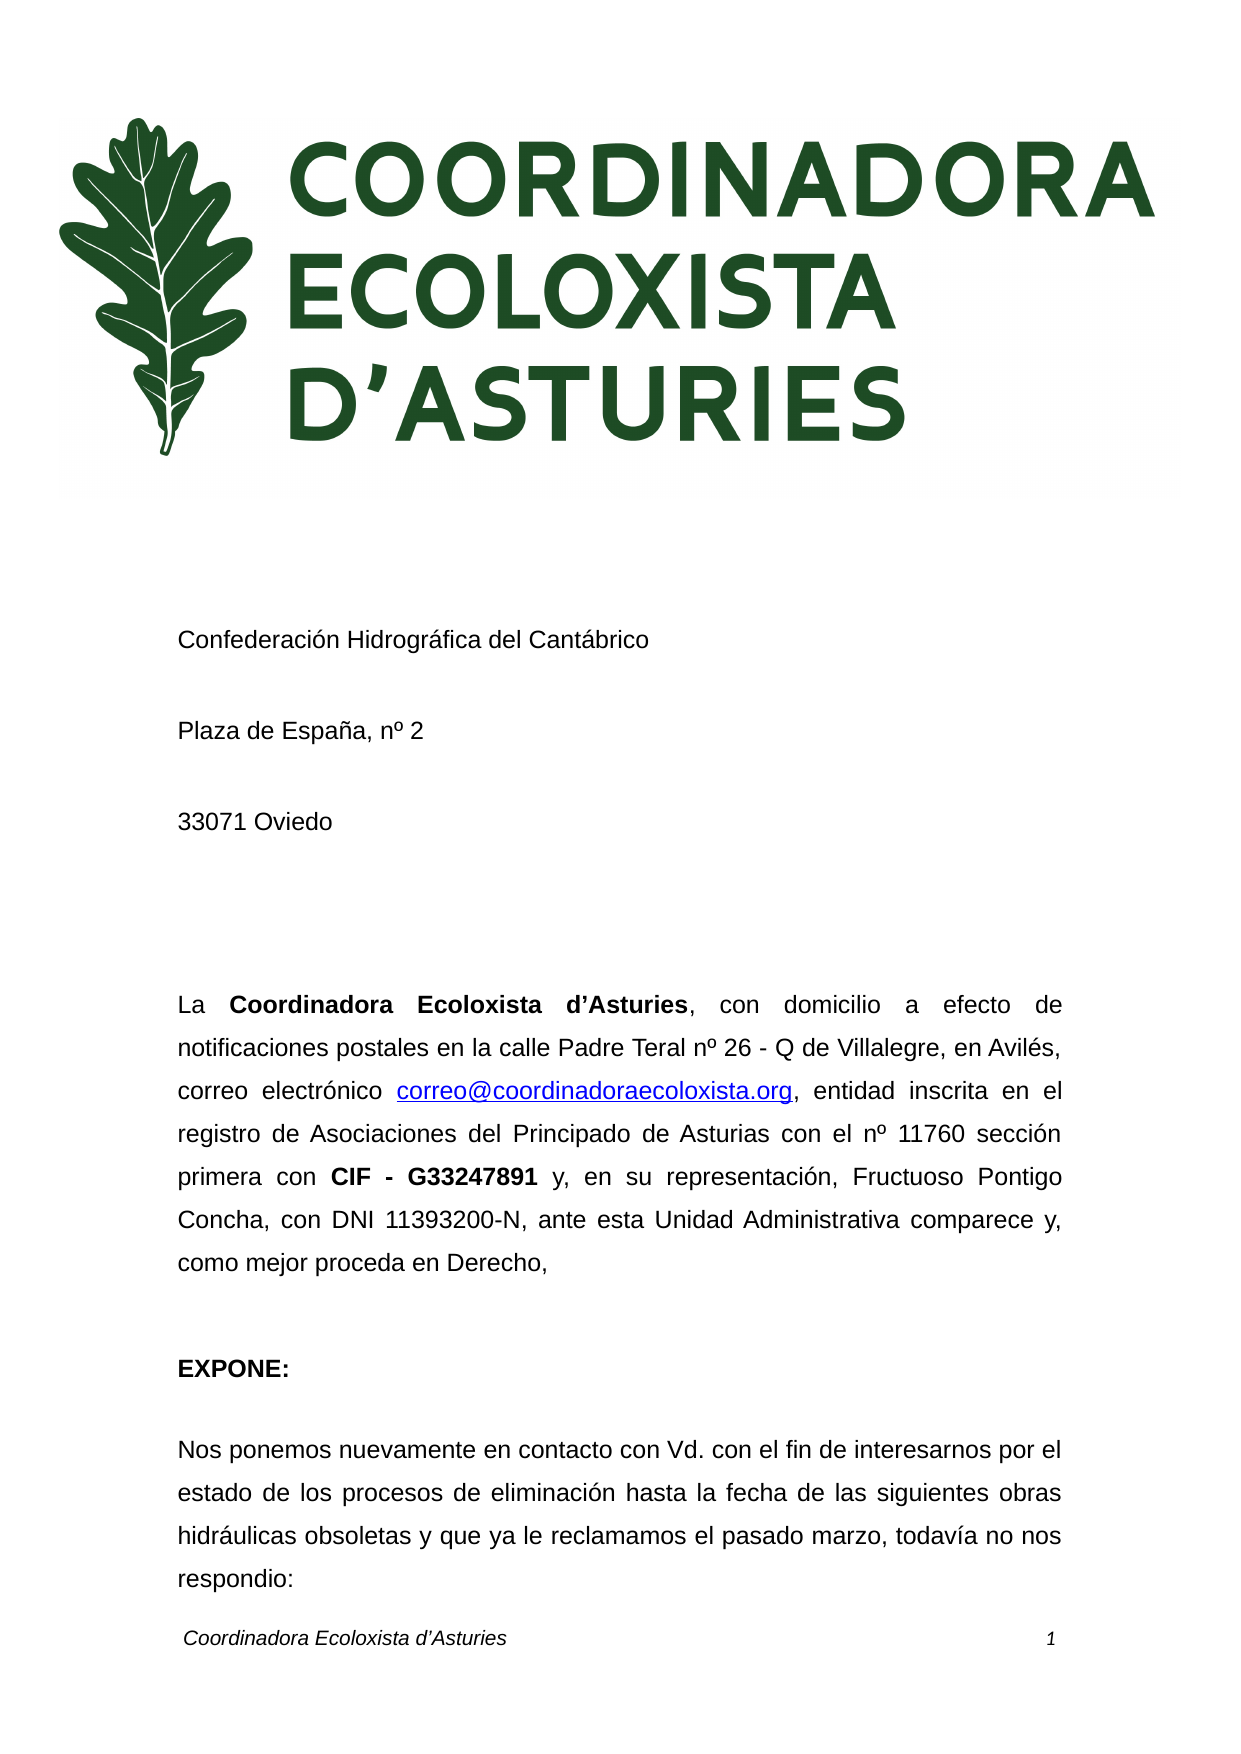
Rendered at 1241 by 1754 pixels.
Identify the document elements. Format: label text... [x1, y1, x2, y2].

text Nos ponemos nuevamente en contacto con Vd. con el fin de interesarnos por el estado de los procesos de eliminación hasta la fecha de las siguientes obras hidráulicas obsoletas y que ya le reclamamos el pasado marzo, todavía no nos respondio: [177, 1435, 1063, 1593]
picture [59, 118, 1182, 499]
text La Coordinadora Ecoloxista d’Asturies, con domicilio a efecto de notificaciones postales en la calle Padre Teral nº 26 - Q de Villalegre, en Avilés, correo electrónico correo@coordinadoraecoloxista.org, entidad inscrita en el registro de Asociaciones del Principado de Asturias con el nº 11760 sección primera con CIF - G33247891 y, en su representación, Fructuoso Pontigo Concha, con DNI 11393200-N, ante esta Unidad Administrativa comparece y, como mejor proceda en Derecho, [177, 990, 1063, 1277]
text Confederación Hidrográfica del Cantábrico [177, 625, 1063, 653]
text 33071 Oviedo [177, 807, 1063, 836]
text Plaza de España, nº 2 [177, 716, 1063, 745]
text EXPONE: [177, 1354, 1063, 1383]
